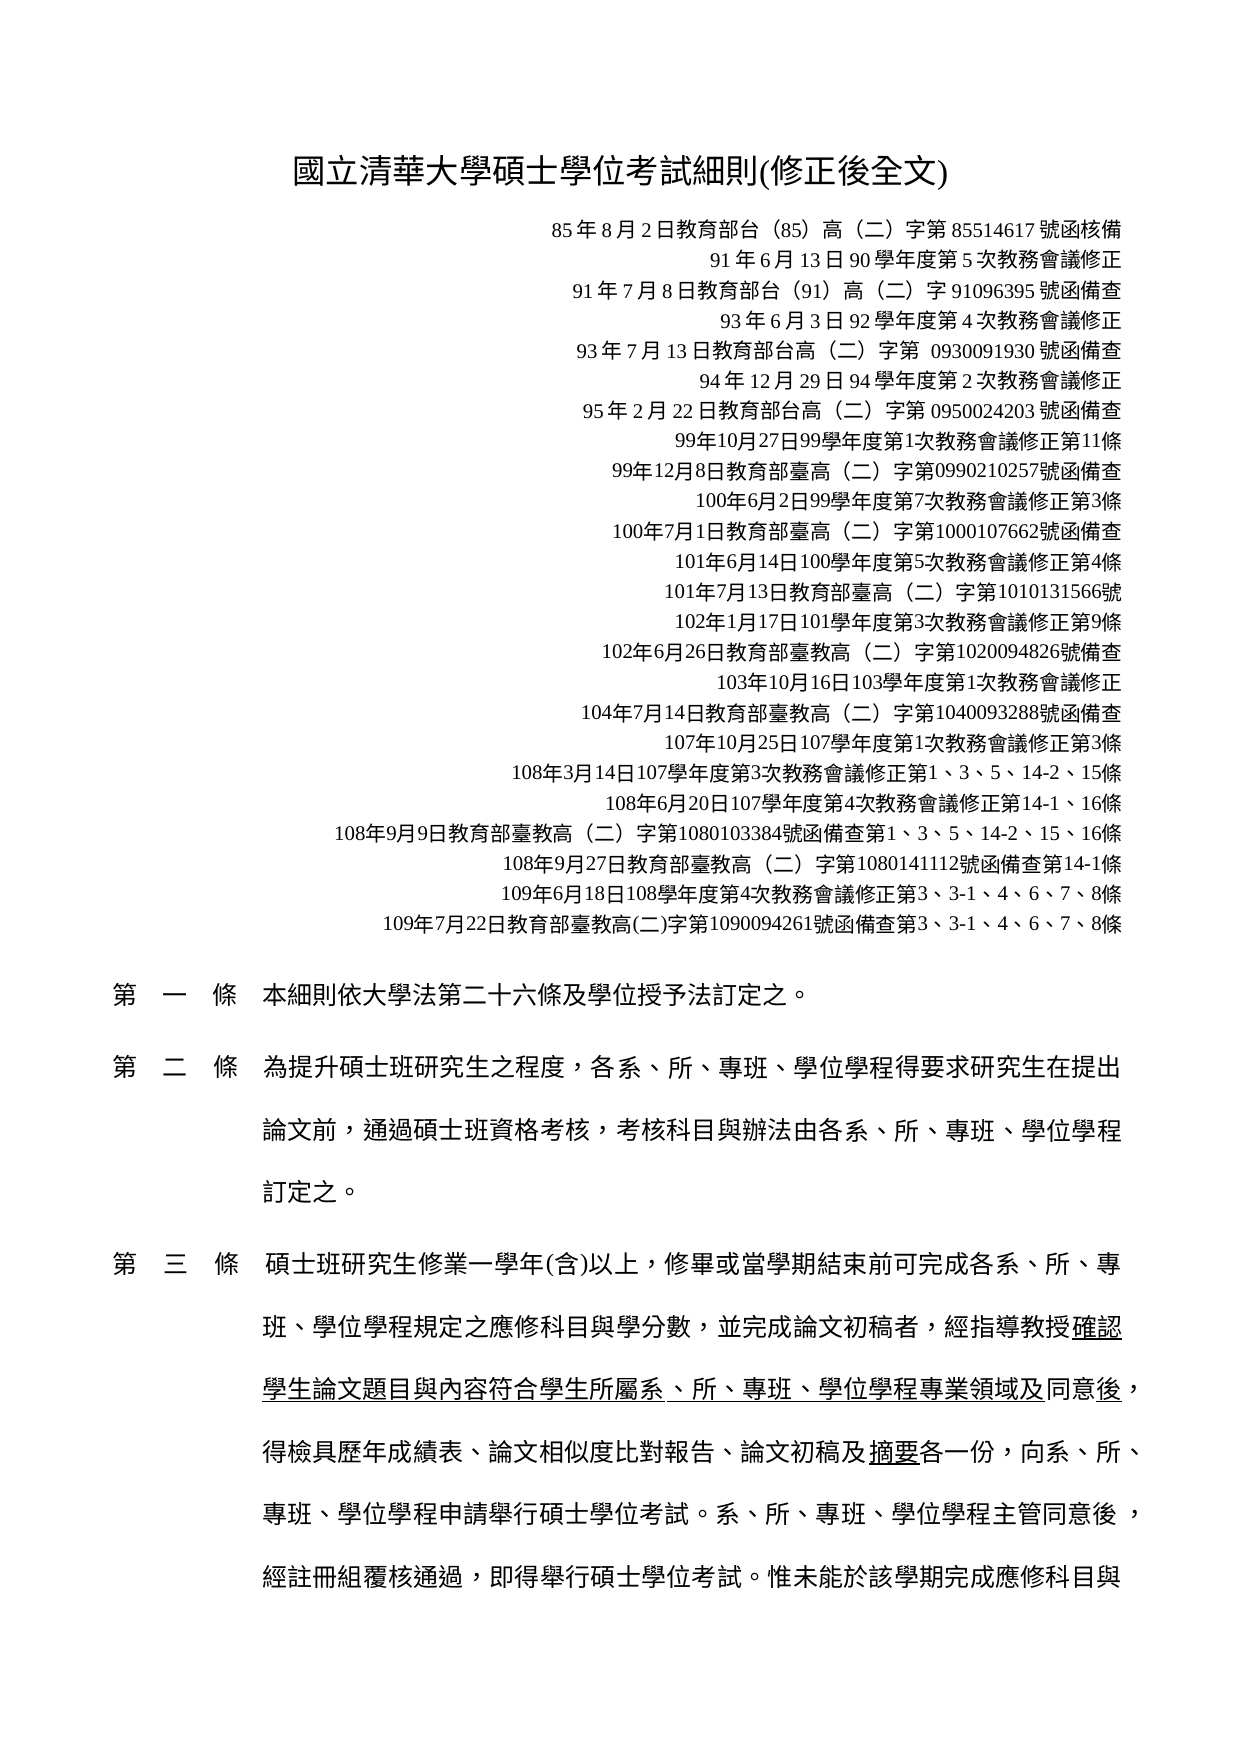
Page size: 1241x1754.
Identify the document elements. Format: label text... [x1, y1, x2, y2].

text 95年2月22日教育部台高（二）字第0950024203號函備查 [118, 395, 1122, 425]
text 108年9月27日教育部臺教高（二）字第1080141112號函備查第14-1條 [118, 848, 1122, 878]
text 91年7月8日教育部台（91）高（二）字91096395號函備查 [118, 274, 1122, 304]
text 104年7月14日教育部臺教高（二）字第1040093288號函備查 [118, 697, 1122, 727]
text 第 一 條 本細則依大學法第二十六條及學位授予法訂定之。 [112, 963, 1122, 1025]
text 102年6月26日教育部臺教高（二）字第1020094826號備查 [118, 636, 1122, 667]
text 99年10月27日99學年度第1次教務會議修正第11條 [118, 425, 1122, 455]
text 100年6月2日99學年度第7次教務會議修正第3條 [118, 485, 1122, 516]
text 101年6月14日100學年度第5次教務會議修正第4條 [118, 546, 1122, 576]
text 102年1月17日101學年度第3次教務會議修正第9條 [118, 606, 1122, 636]
text 100年7月1日教育部臺高（二）字第1000107662號函備查 [118, 516, 1122, 546]
text 85年8月2日教育部台（85）高（二）字第85514617號函核備 [118, 213, 1122, 244]
text 94年12月29日94學年度第2次教務會議修正 [118, 364, 1122, 395]
text 109年7月22日教育部臺教高(二)字第1090094261號函備查第3、3-1、4、6、7、8條 [118, 908, 1122, 938]
text 99年12月8日教育部臺高（二）字第0990210257號函備查 [118, 455, 1122, 485]
text 第 二 條 為提升碩士班研究生之程度，各系、所、專班、學位學程得要求研究生在提出論文前，通過碩士班資格考核，考核科目與辦法由各系、所、專班、學位學程訂定之。 [112, 1034, 1122, 1222]
text 103年10月16日103學年度第1次教務會議修正 [118, 667, 1122, 697]
text 第 三 條 碩士班研究生修業一學年(含)以上，修畢或當學期結束前可完成各系、所、專班、學位學程規定之應修科目與學分數，並完成論文初稿者，經指導教授確認學生論文題目與內容符合學生所屬系、所、專班、學位學程專業領域及同意後，得檢具歷年成績表、論文相似度比對報告、論文初稿及摘要各一份，向系、所、專班、學位學程申請舉行碩士學位考試。系、所、專班、學位學程主管同意後，經註冊組覆核通過，即得舉行碩士學位考試。惟未能於該學期完成應修科目與學分數者，該次學位考試成績不予採計。前述「論文相似度比對報告」標準由各系、所、專班、學位學程自訂，供考試委員學位考試時參考。 [112, 1231, 1122, 1606]
text 108年6月20日107學年度第4次教務會議修正第14-1、16條 [118, 787, 1122, 818]
text 108年9月9日教育部臺教高（二）字第1080103384號函備查第1、3、5、14-2、15、16條 [118, 818, 1122, 848]
text 101年7月13日教育部臺高（二）字第1010131566號 [118, 576, 1122, 606]
text 93年6月3日92學年度第4次教務會議修正 [118, 304, 1122, 334]
text 109年6月18日108學年度第4次教務會議修正第3、3-1、4、6、7、8條 [118, 878, 1122, 908]
text 93年7月13日教育部台高（二）字第 0930091930號函備查 [118, 334, 1122, 364]
text 91年6月13日90學年度第5次教務會議修正 [118, 244, 1122, 274]
text 107年10月25日107學年度第1次教務會議修正第3條 [118, 727, 1122, 757]
text 國立清華大學碩士學位考試細則(修正後全文) [118, 127, 1122, 189]
text 108年3月14日107學年度第3次教務會議修正第1、3、5、14-2、15條 [118, 757, 1122, 787]
